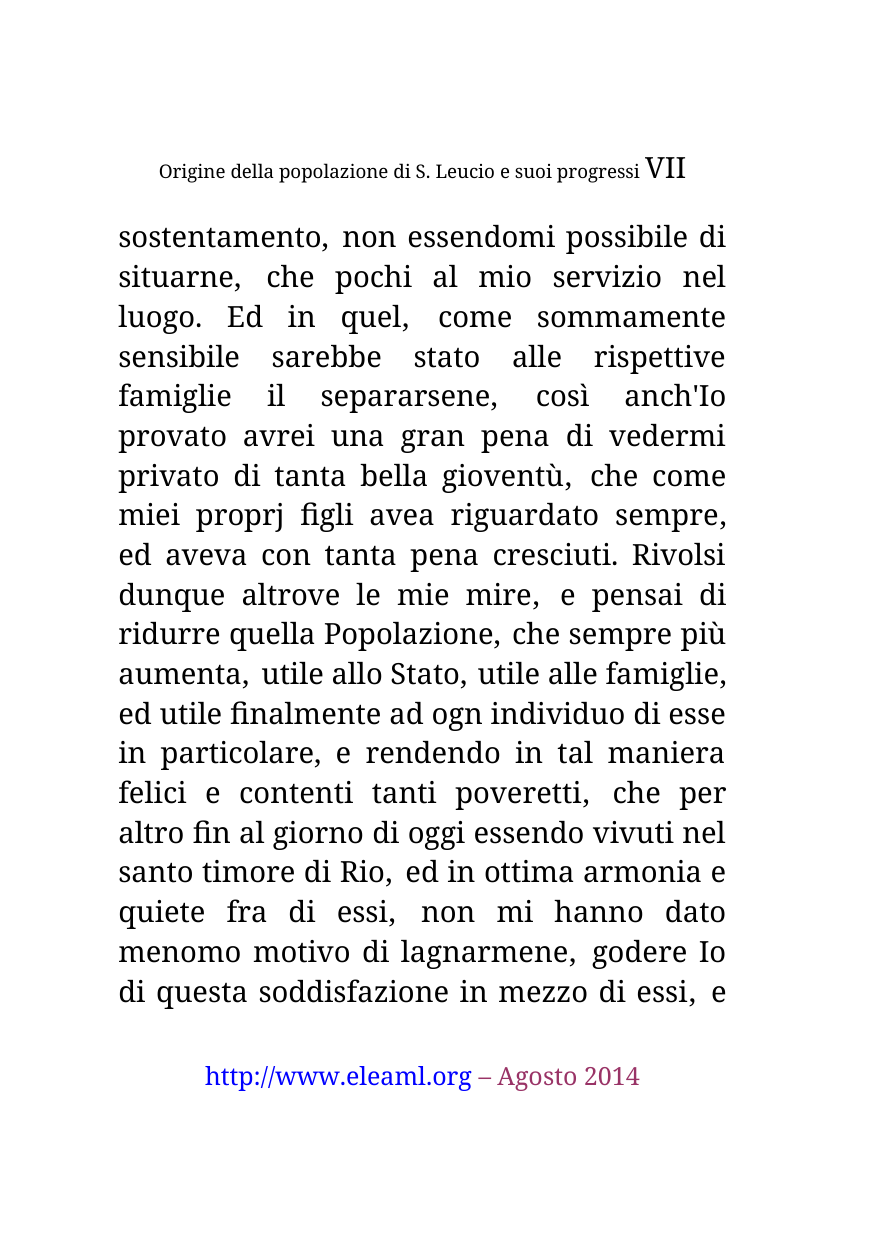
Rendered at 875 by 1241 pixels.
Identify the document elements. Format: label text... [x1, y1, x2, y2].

text sostentamento, non essendomi possibile di situarne, che pochi al mio servizio nel luogo. Ed in quel, come sommamente sensibile sarebbe stato alle rispettive famiglie il separarsene, così anch'Io provato avrei una gran pena di vedermi privato di tanta bella gioventù, che come miei proprj figli avea riguardato sempre, ed aveva con tanta pena cresciuti. Rivolsi dunque altrove le mie mire, e pensai di ridurre quella Popolazione, che sempre più aumenta, utile allo Stato, utile alle famiglie, ed utile finalmente ad ogn individuo di esse in particolare, e rendendo in tal maniera felici e contenti tanti poveretti, che per altro fin al giorno di oggi essendo vivuti nel santo timore di Rio, ed in ottima armonia e quiete fra di essi, non mi hanno dato menomo motivo di lagnarmene, godere Io di questa soddisfazione in mezzo di essi, e [118, 217, 726, 1011]
